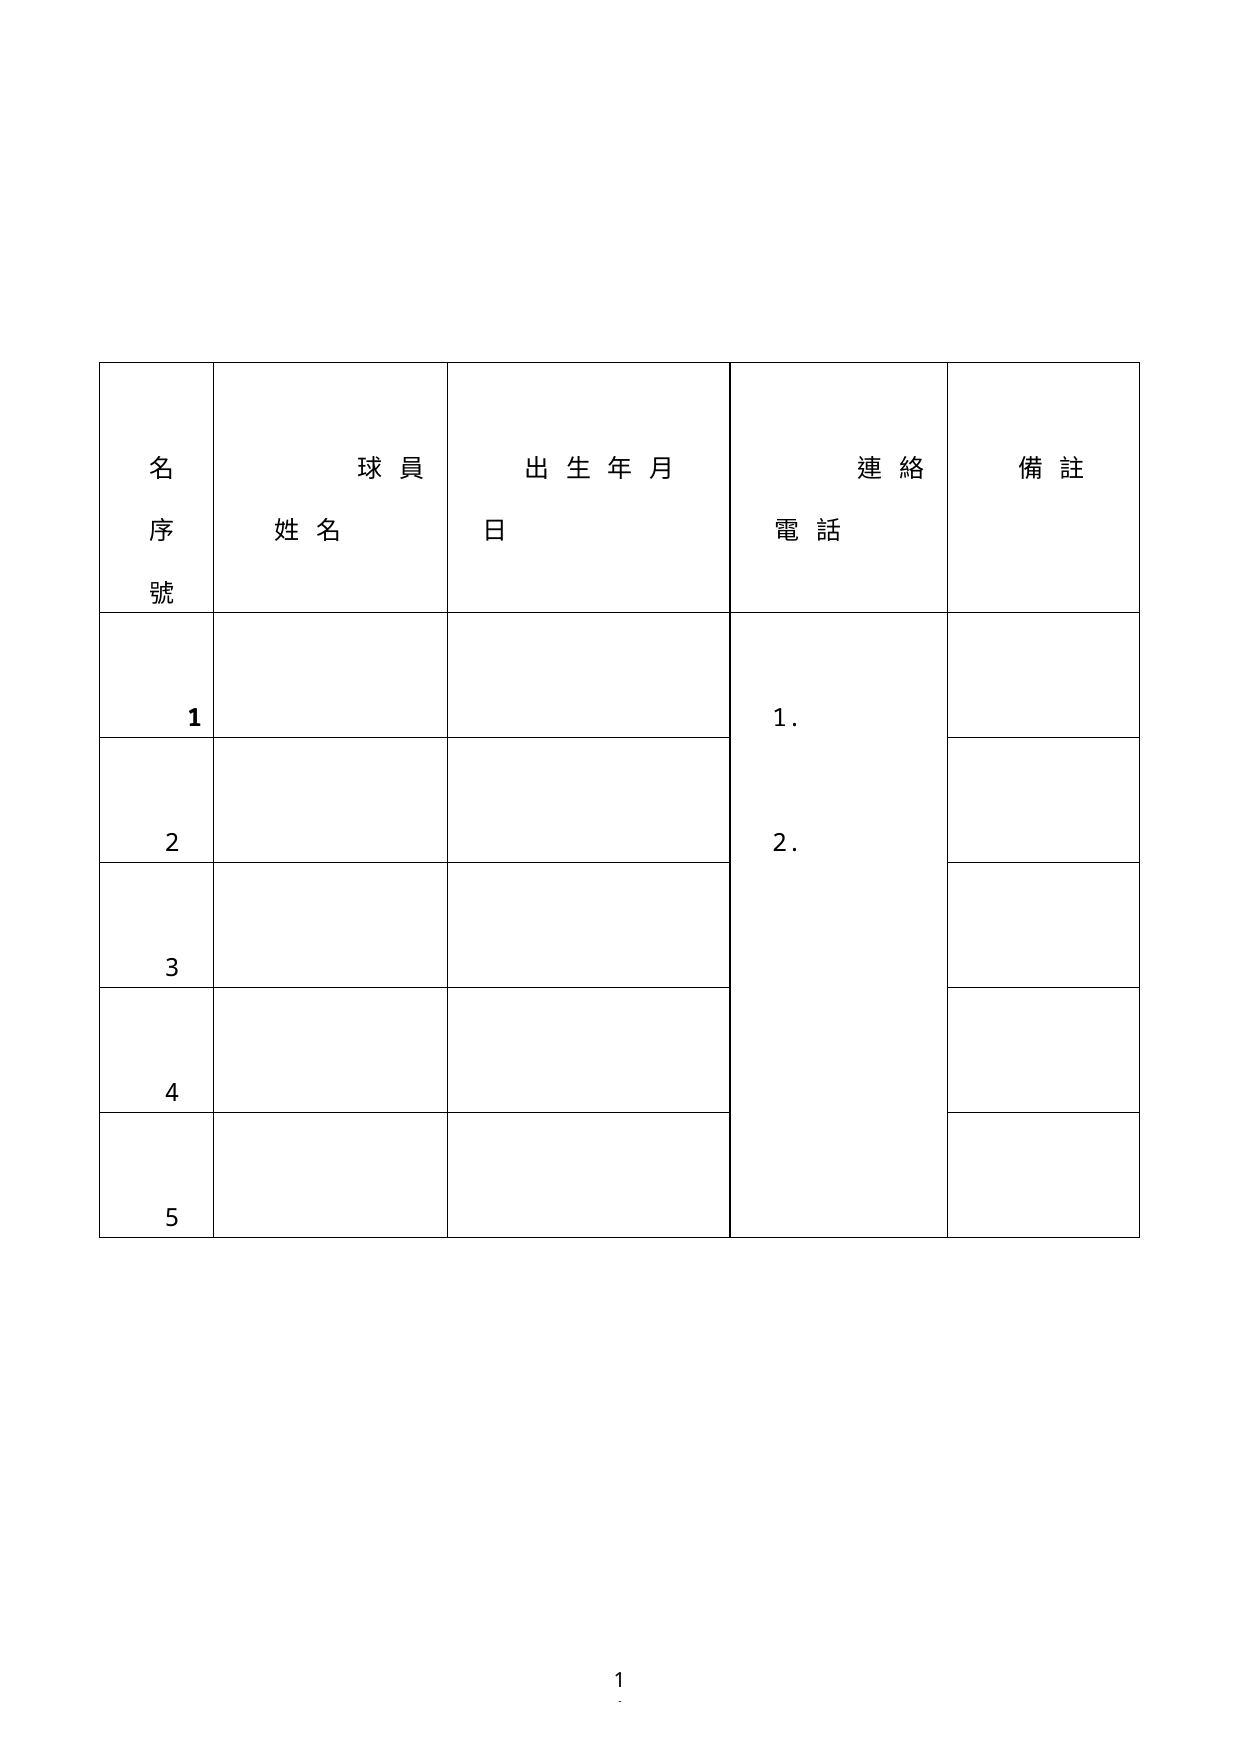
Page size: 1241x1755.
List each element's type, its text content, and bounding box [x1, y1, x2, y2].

table_cell 出生年月日 [448, 363, 729, 612]
table_cell [448, 988, 729, 1112]
table_cell [948, 863, 1139, 987]
table_cell [948, 988, 1139, 1112]
table_cell [948, 613, 1139, 737]
table_cell [214, 613, 447, 737]
table_cell 2 [100, 738, 213, 862]
table_cell [448, 613, 729, 737]
table_cell 球員姓名 [214, 363, 447, 612]
table_cell [214, 738, 447, 862]
table_cell [948, 1113, 1139, 1237]
table_cell [214, 1113, 447, 1237]
table_cell 5 [100, 1113, 213, 1237]
table_cell 備註 [948, 363, 1139, 612]
table_cell 連絡電話 [731, 363, 947, 612]
table_cell 3 [100, 863, 213, 987]
table_cell 1 [100, 613, 213, 737]
table_cell [448, 1113, 729, 1237]
table_cell 1. 2. [731, 613, 947, 1237]
table_cell 4 [100, 988, 213, 1112]
table_cell [214, 988, 447, 1112]
table_cell [448, 863, 729, 987]
table_cell [448, 738, 729, 862]
table_cell 名序號 [100, 363, 213, 612]
table_cell [948, 738, 1139, 862]
table_cell [214, 863, 447, 987]
